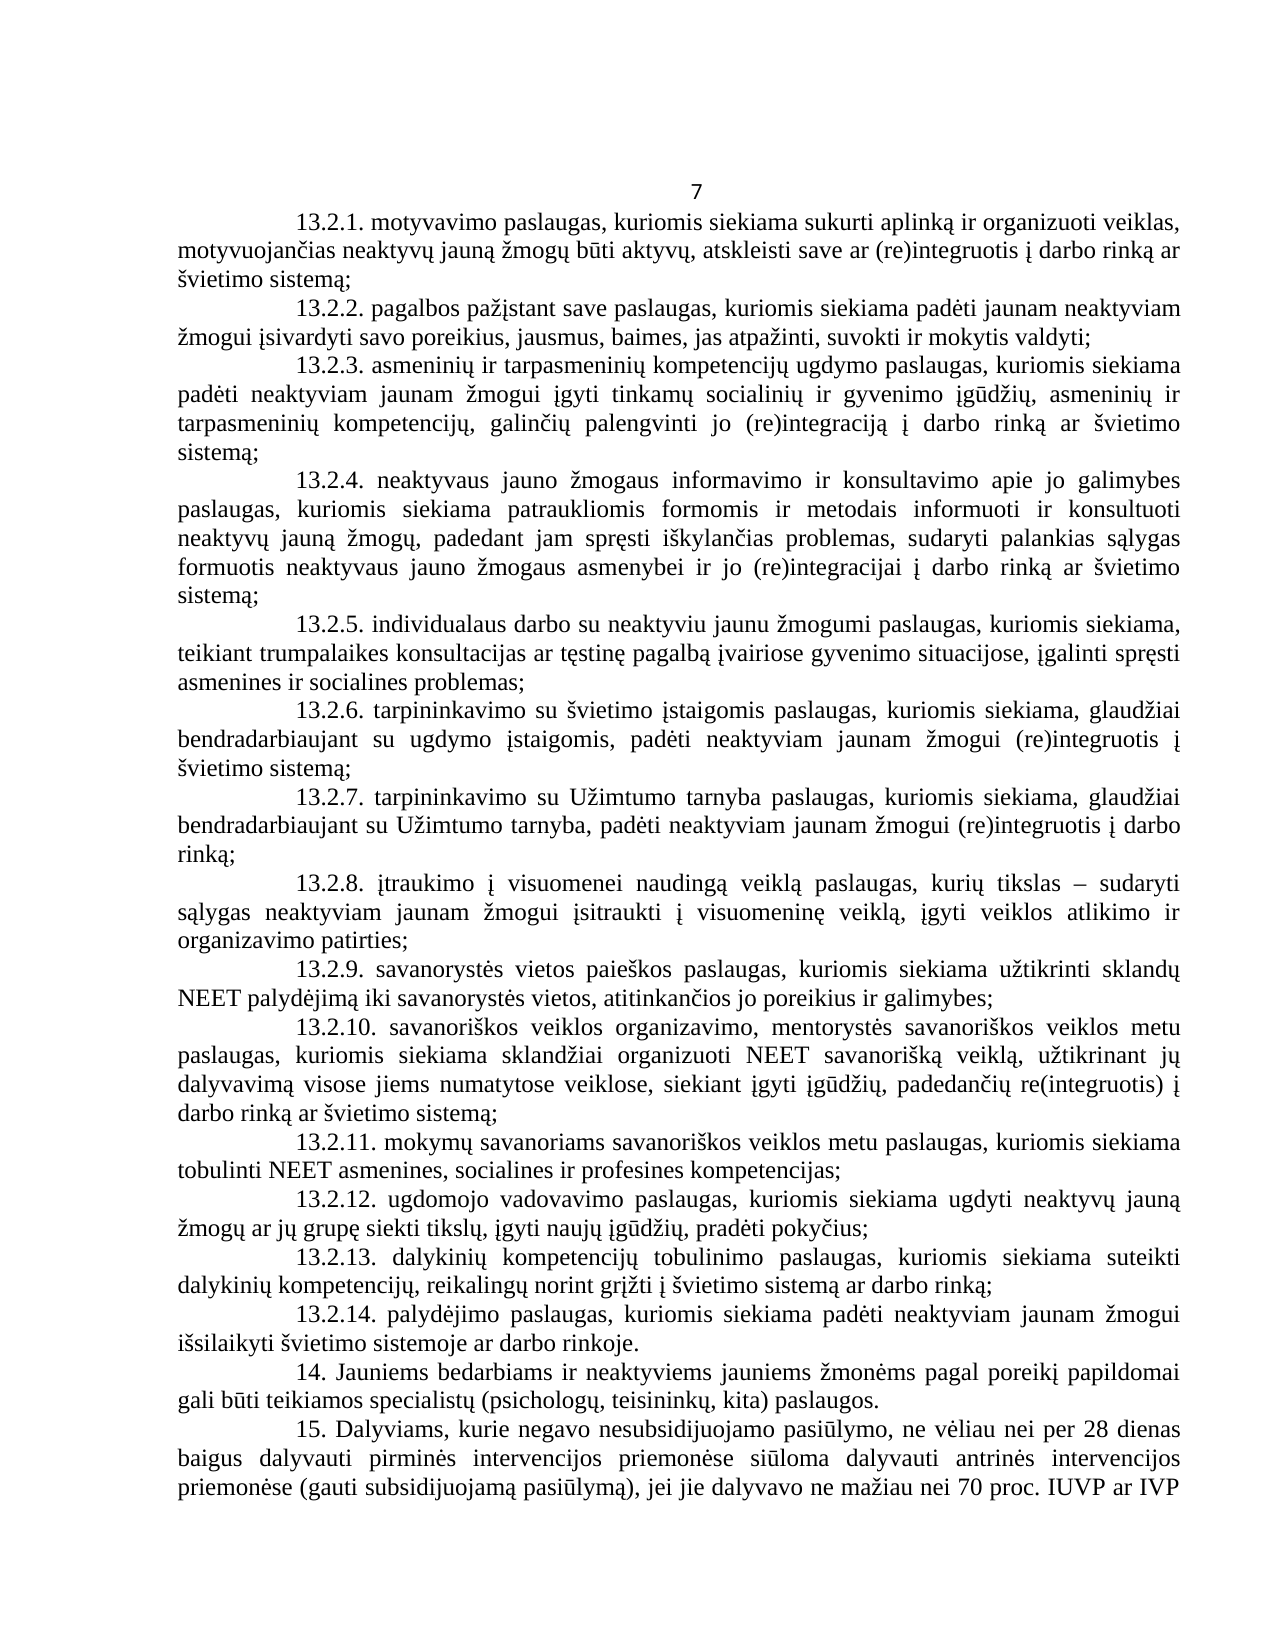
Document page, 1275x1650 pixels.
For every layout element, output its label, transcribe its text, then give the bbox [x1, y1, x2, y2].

text 13.2.3. asmeninių ir tarpasmeninių kompetencijų ugdymo paslaugas, kuriomis siekiama padėti neaktyviam jaunam žmogui įgyti tinkamų socialinių ir gyvenimo įgūdžių, asmeninių ir tarpasmeninių kompetencijų, galinčių palengvinti jo (re)integraciją į darbo rinką ar švietimo sistemą; [177, 350, 1181, 465]
text 13.2.5. individualaus darbo su neaktyviu jaunu žmogumi paslaugas, kuriomis siekiama, teikiant trumpalaikes konsultacijas ar tęstinę pagalbą įvairiose gyvenimo situacijose, įgalinti spręsti asmenines ir socialines problemas; [177, 609, 1181, 695]
text 13.2.9. savanorystės vietos paieškos paslaugas, kuriomis siekiama užtikrinti sklandų NEET palydėjimą iki savanorystės vietos, atitinkančios jo poreikius ir galimybes; [177, 954, 1181, 1012]
text 13.2.2. pagalbos pažįstant save paslaugas, kuriomis siekiama padėti jaunam neaktyviam žmogui įsivardyti savo poreikius, jausmus, baimes, jas atpažinti, suvokti ir mokytis valdyti; [177, 293, 1181, 350]
text 13.2.7. tarpininkavimo su Užimtumo tarnyba paslaugas, kuriomis siekiama, glaudžiai bendradarbiaujant su Užimtumo tarnyba, padėti neaktyviam jaunam žmogui (re)integruotis į darbo rinką; [177, 782, 1181, 868]
text 15. Dalyviams, kurie negavo nesubsidijuojamo pasiūlymo, ne vėliau nei per 28 dienas baigus dalyvauti pirminės intervencijos priemonėse siūloma dalyvauti antrinės intervencijos priemonėse (gauti subsidijuojamą pasiūlymą), jei jie dalyvavo ne mažiau nei 70 proc. IUVP ar IVP [177, 1414, 1181, 1500]
text 13.2.14. palydėjimo paslaugas, kuriomis siekiama padėti neaktyviam jaunam žmogui išsilaikyti švietimo sistemoje ar darbo rinkoje. [177, 1299, 1181, 1357]
text 13.2.12. ugdomojo vadovavimo paslaugas, kuriomis siekiama ugdyti neaktyvų jauną žmogų ar jų grupę siekti tikslų, įgyti naujų įgūdžių, pradėti pokyčius; [177, 1184, 1181, 1242]
text 13.2.13. dalykinių kompetencijų tobulinimo paslaugas, kuriomis siekiama suteikti dalykinių kompetencijų, reikalingų norint grįžti į švietimo sistemą ar darbo rinką; [177, 1242, 1181, 1299]
text 13.2.6. tarpininkavimo su švietimo įstaigomis paslaugas, kuriomis siekiama, glaudžiai bendradarbiaujant su ugdymo įstaigomis, padėti neaktyviam jaunam žmogui (re)integruotis į švietimo sistemą; [177, 695, 1181, 782]
text 14. Jauniems bedarbiams ir neaktyviems jauniems žmonėms pagal poreikį papildomai gali būti teikiamos specialistų (psichologų, teisininkų, kita) paslaugos. [177, 1357, 1181, 1414]
text 13.2.4. neaktyvaus jauno žmogaus informavimo ir konsultavimo apie jo galimybes paslaugas, kuriomis siekiama patraukliomis formomis ir metodais informuoti ir konsultuoti neaktyvų jauną žmogų, padedant jam spręsti iškylančias problemas, sudaryti palankias sąlygas formuotis neaktyvaus jauno žmogaus asmenybei ir jo (re)integracijai į darbo rinką ar švietimo sistemą; [177, 465, 1181, 609]
text 13.2.10. savanoriškos veiklos organizavimo, mentorystės savanoriškos veiklos metu paslaugas, kuriomis siekiama sklandžiai organizuoti NEET savanorišką veiklą, užtikrinant jų dalyvavimą visose jiems numatytose veiklose, siekiant įgyti įgūdžių, padedančių re(integruotis) į darbo rinką ar švietimo sistemą; [177, 1012, 1181, 1127]
text 13.2.8. įtraukimo į visuomenei naudingą veiklą paslaugas, kurių tikslas – sudaryti sąlygas neaktyviam jaunam žmogui įsitraukti į visuomeninę veiklą, įgyti veiklos atlikimo ir organizavimo patirties; [177, 868, 1181, 954]
text 13.2.11. mokymų savanoriams savanoriškos veiklos metu paslaugas, kuriomis siekiama tobulinti NEET asmenines, socialines ir profesines kompetencijas; [177, 1127, 1181, 1184]
text 13.2.1. motyvavimo paslaugas, kuriomis siekiama sukurti aplinką ir organizuoti veiklas, motyvuojančias neaktyvų jauną žmogų būti aktyvų, atskleisti save ar (re)integruotis į darbo rinką ar švietimo sistemą; [177, 207, 1181, 293]
